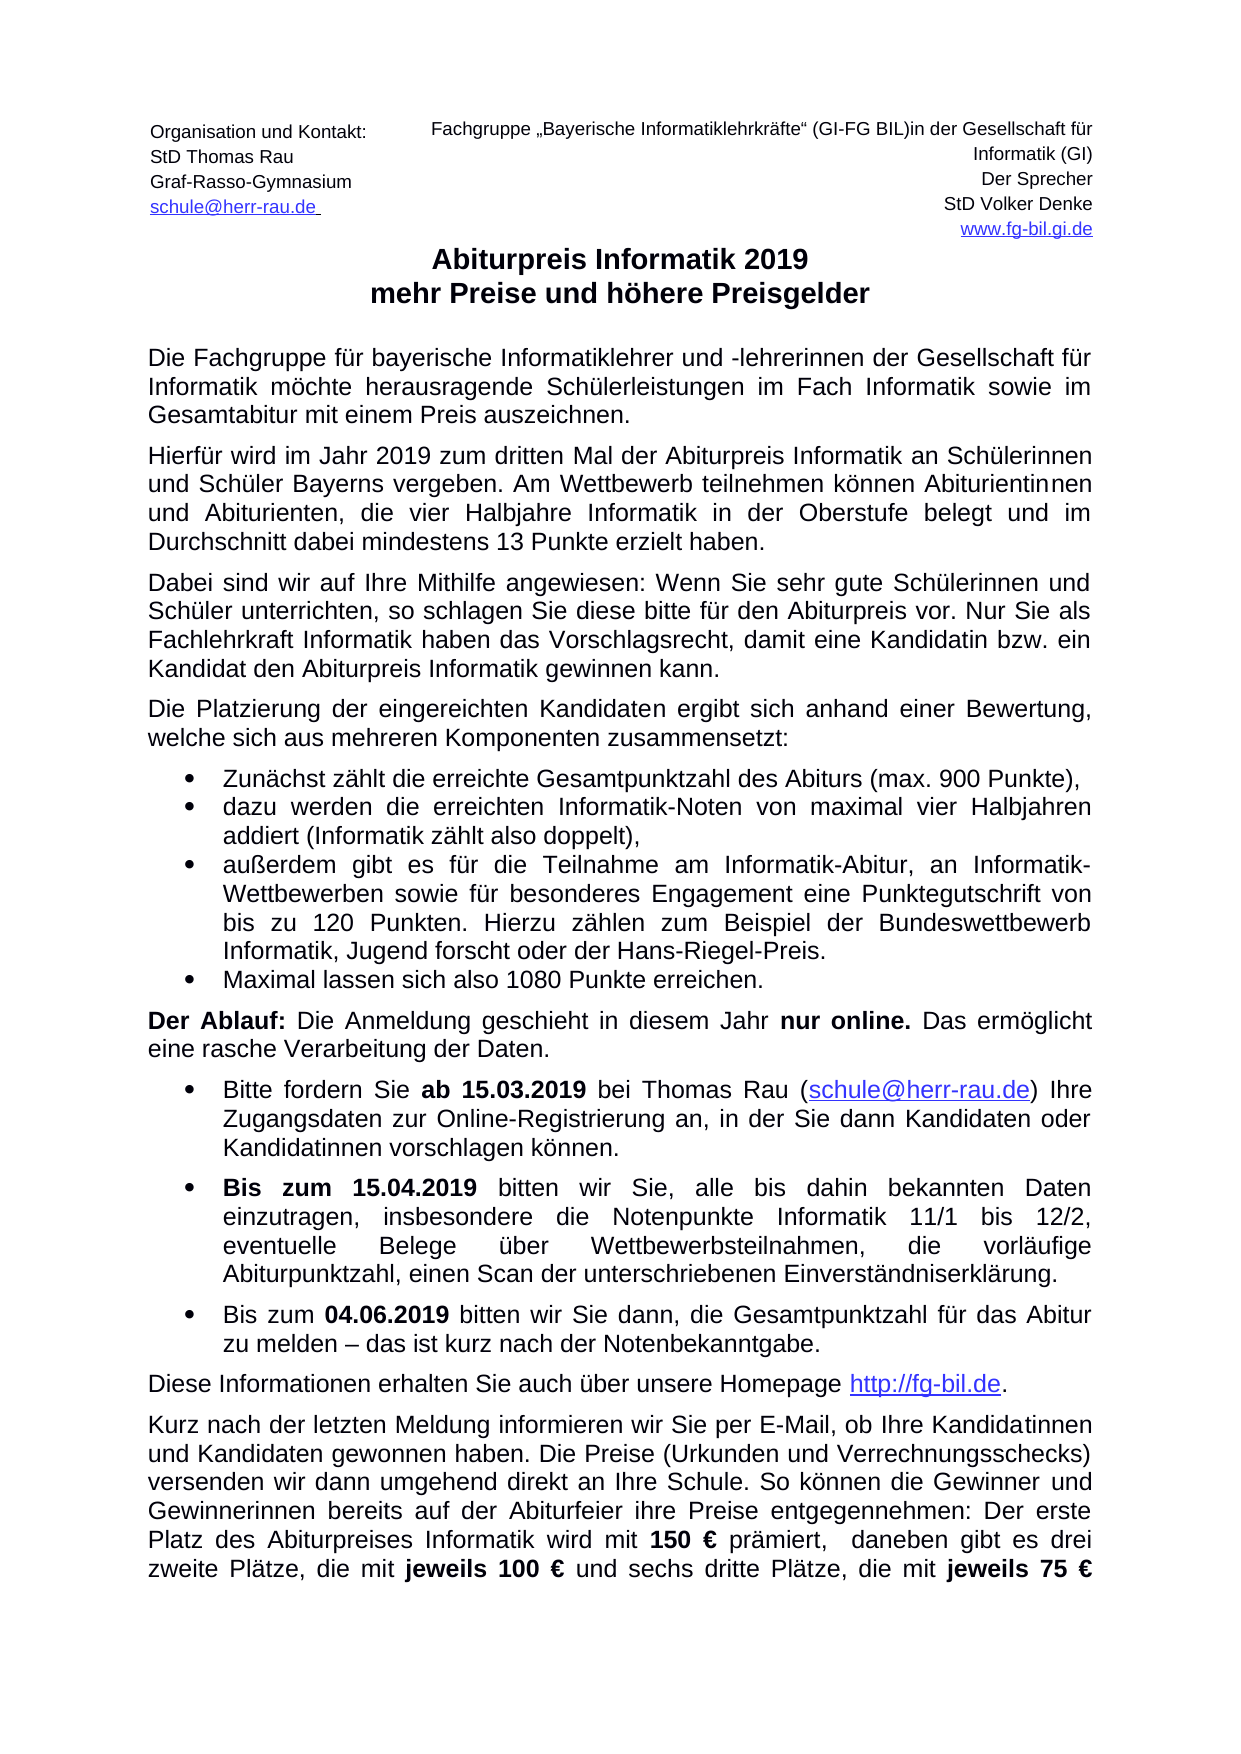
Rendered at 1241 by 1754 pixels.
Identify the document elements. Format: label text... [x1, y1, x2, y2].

text Abiturpreis Informatik 2019 [148, 242, 1093, 276]
text Diese Informationen erhalten Sie auch über unsere Homepage http://fg-bil.de. [148, 1369, 1093, 1398]
text StD Volker Denke [406, 192, 1093, 214]
text Fachgruppe „Bayerische Informatiklehrkräfte“ (GI-FG BIL)in der Gesellschaft für Informatik (GI) [406, 118, 1093, 164]
text Graf-Rasso-Gymnasium [150, 171, 397, 192]
list außerdem gibt es für die Teilnahme am Informatik-Abitur, an Informatik-Wettbewerben sowie für be­sonderes Engagement eine Punktegutschrift von bis zu 120 Punkten. Hierzu zählen zum Beispiel der Bundeswettbewerb Informatik, Jugend forscht oder der Hans-Riegel-Preis. [185, 850, 1093, 965]
text Der Ablauf: Die Anmeldung geschieht in diesem Jahr nur online. Das ermöglicht eine rasche Verarbeitung der Daten. [148, 1006, 1093, 1063]
text Kurz nach der letzten Meldung informieren wir Sie per E-Mail, ob Ihre Kandida­tinnen und Kandidaten gewonnen haben. Die Preise (Urkunden und Verrechnungsschecks) versenden wir dann umgehend direkt an Ihre Schule. So können die Gewinner und Gewinnerinnen bereits auf der Abiturfeier ihre Preise entgegennehmen: Der erste Platz des Abiturpreises Informatik wird mit 150 € prä­miert, daneben gibt es drei zweite Plätze, die mit jeweils 100 € und sechs dritte Plät­ze, die mit jeweils 75 € [148, 1410, 1093, 1582]
text www.fg-bil.gi.de [148, 217, 1093, 239]
list Zunächst zählt die erreichte Gesamtpunktzahl des Abiturs (max. 900 Punkte), [185, 763, 1093, 792]
text schule@herr-rau.de [150, 195, 397, 216]
text Die Platzierung der eingereichten Kandidaten ergibt sich anhand einer Bewertung, welche sich aus mehreren Komponenten zusammensetzt: [148, 694, 1093, 752]
text Der Sprecher [406, 168, 1093, 189]
list Bis zum 15.04.2019 bitten wir Sie, alle bis dahin bekannten Daten einzutragen, insbesondere die Notenpunkte Informatik 11/1 bis 12/2, eventuelle Belege über Wettbewerbsteilnahmen, die vorläufige Abiturpunktzahl, einen Scan der unterschriebenen Einverständniserklärung. [185, 1173, 1093, 1288]
list dazu werden die erreichten Informatik-Noten von maximal vier Halbjahren addiert (Informatik zählt also doppelt), [185, 792, 1093, 850]
text Dabei sind wir auf Ihre Mithilfe angewiesen: Wenn Sie sehr gute Schülerinnen und Schüler unterrichten, so schlagen Sie diese bitte für den Abiturpreis vor. Nur Sie als Fachlehrkraft Informatik haben das Vorschlagsrecht, damit eine Kandidatin bzw. ein Kandidat den Abiturpreis Informatik gewinnen kann. [148, 567, 1093, 682]
text StD Thomas Rau [150, 146, 397, 167]
text Organisation und Kontakt: [150, 121, 397, 143]
text Die Fachgruppe für bayerische Informatiklehrer und -lehrerinnen der Gesellschaft für Informatik möchte herausragende Schülerleistungen im Fach Informatik sowie im Gesamtabitur mit einem Preis auszeichnen. [148, 343, 1093, 429]
text Hierfür wird im Jahr 2019 zum dritten Mal der Abiturpreis Informatik an Schülerin­nen und Schüler Bayerns vergeben. Am Wettbewerb teilnehmen können Abiturientin­nen und Abiturienten, die vier Halbjahre Informatik in der Oberstufe belegt und im Durchschnitt dabei mindestens 13 Punkte erzielt haben. [148, 441, 1093, 556]
list Bis zum 04.06.2019 bitten wir Sie dann, die Gesamtpunktzahl für das Abitur zu melden – das ist kurz nach der Notenbekanntgabe. [185, 1300, 1093, 1358]
list Maximal lassen sich also 1080 Punkte erreichen. [185, 965, 1093, 994]
list Bitte fordern Sie ab 15.03.2019 bei Thomas Rau (schule@herr-rau.de) Ihre Zugangsdaten zur Online-Registrierung an, in der Sie dann Kandidaten oder Kandidatinnen vorschlagen können. [185, 1075, 1093, 1161]
text mehr Preise und höhere Preisgelder [148, 276, 1093, 309]
